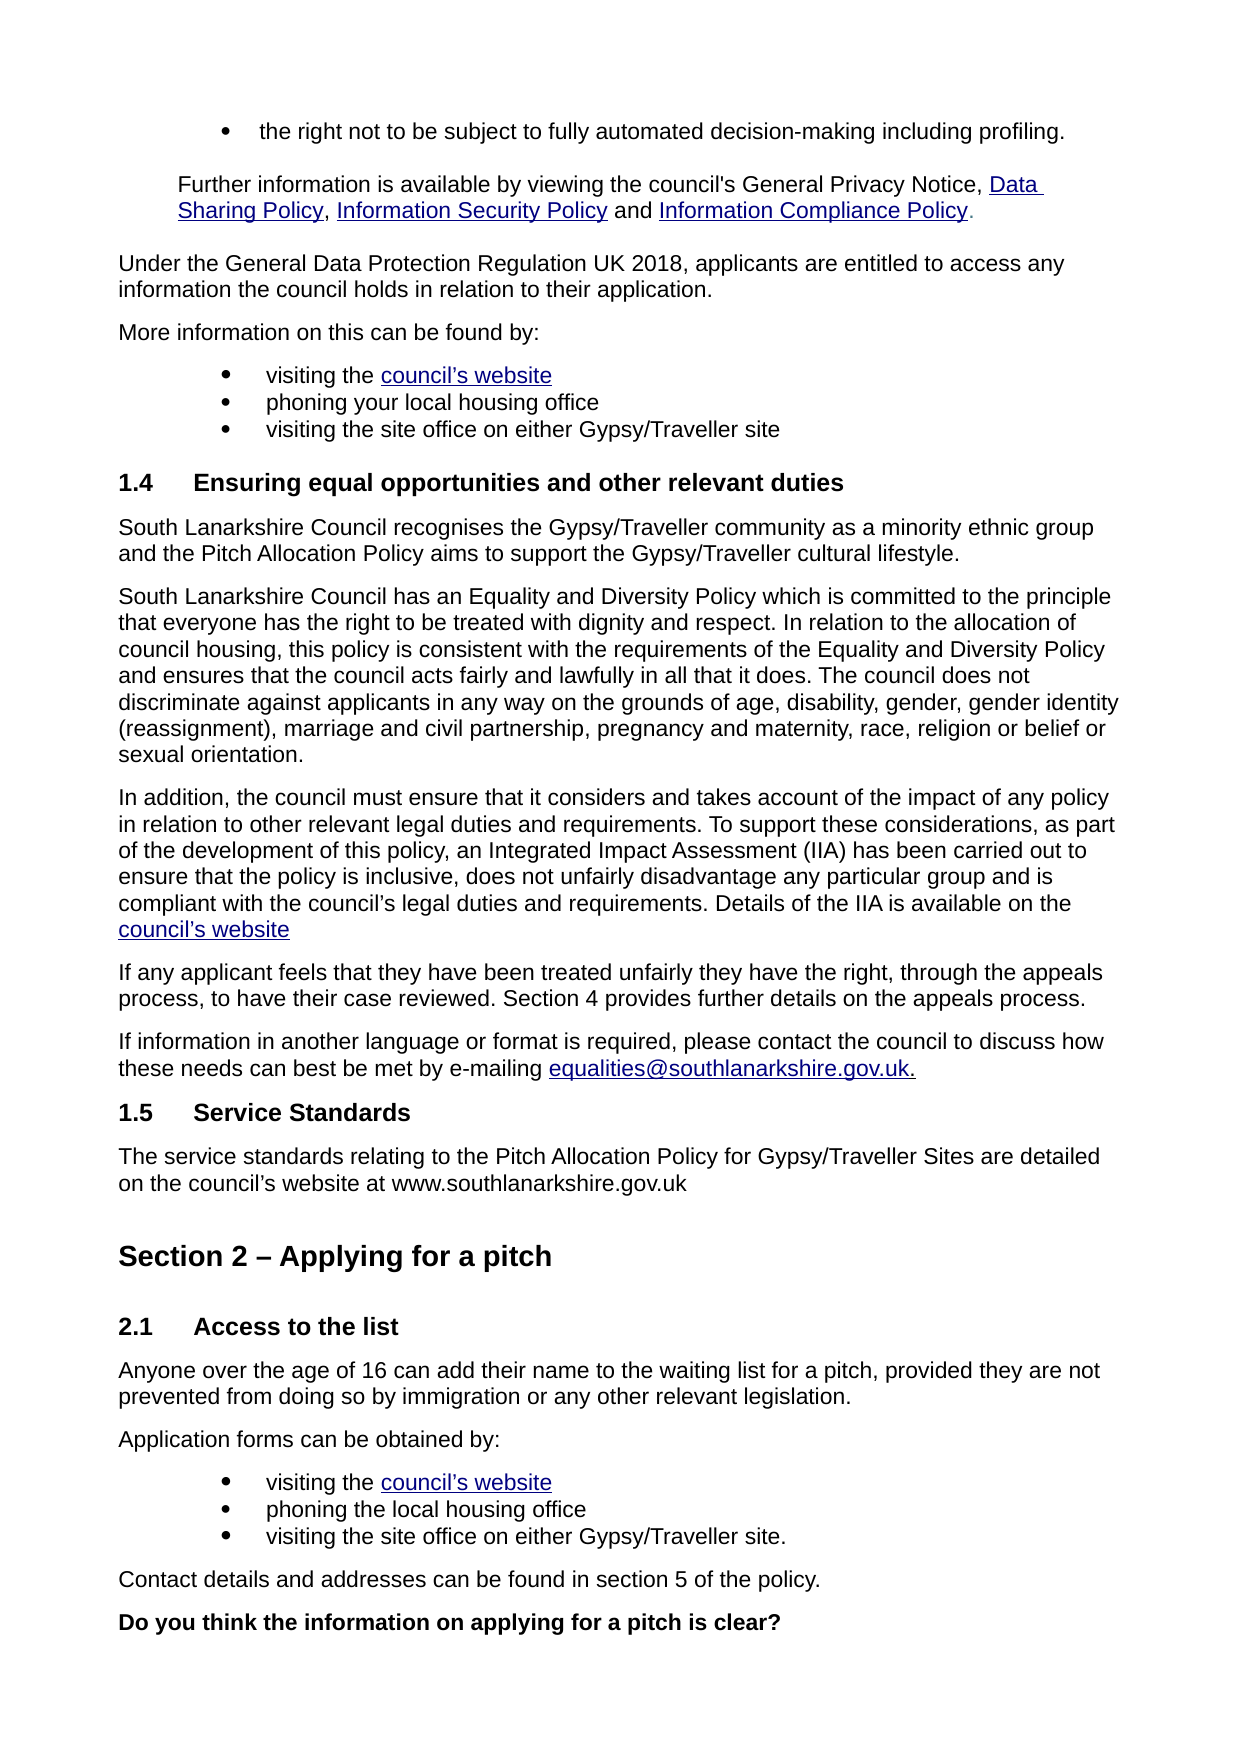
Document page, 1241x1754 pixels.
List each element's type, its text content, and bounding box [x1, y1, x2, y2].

text If information in another language or format is required, please contact the council to discuss how these needs can best be met by e-mailing equalities@southlanarkshire.gov.uk. [118, 1028, 1122, 1081]
text More information on this can be found by: [118, 319, 1122, 346]
text The service standards relating to the Pitch Allocation Policy for Gypsy/Traveller Sites are detailed on the council’s website at www.southlanarkshire.gov.uk [118, 1143, 1122, 1196]
text Application forms can be obtained by: [118, 1426, 1122, 1453]
text In addition, the council must ensure that it considers and takes account of the impact of any policy in relation to other relevant legal duties and requirements. To support these considerations, as part of the development of this policy, an Integrated Impact Assessment (IIA) has been carried out to ensure that the policy is inclusive, does not unfairly disadvantage any particular group and is compliant with the council’s legal duties and requirements. Details of the IIA is available on the council’s website [118, 784, 1122, 942]
text 1.5 Service Standards [118, 1098, 1122, 1126]
list visiting the council’s website [222, 362, 1122, 389]
text 2.1 Access to the list [118, 1312, 1122, 1340]
text Anyone over the age of 16 can add their name to the waiting list for a pitch, provided they are not prevented from doing so by immigration or any other relevant legislation. [118, 1357, 1122, 1410]
list the right not to be subject to fully automated decision-making including profiling. [222, 118, 1122, 144]
list visiting the council’s website [222, 1469, 1122, 1496]
list visiting the site office on either Gypsy/Traveller site. [222, 1523, 1122, 1549]
list phoning the local housing office [222, 1496, 1122, 1523]
text South Lanarkshire Council has an Equality and Diversity Policy which is committed to the principle that everyone has the right to be treated with dignity and respect. In relation to the allocation of council housing, this policy is consistent with the requirements of the Equality and Diversity Policy and ensures that the council acts fairly and lawfully in all that it does. The council does not discriminate against applicants in any way on the grounds of age, disability, gender, gender identity (reassignment), marriage and civil partnership, pregnancy and maternity, race, religion or belief or sexual orientation. [118, 583, 1122, 767]
text Do you think the information on applying for a pitch is clear? [118, 1609, 1122, 1636]
text Contact details and addresses can be found in section 5 of the policy. [118, 1566, 1122, 1592]
text Further information is available by viewing the council's General Privacy Notice, Data Sharing Policy, Information Security Policy and Information Compliance Policy. [177, 171, 1122, 223]
list visiting the site office on either Gypsy/Traveller site [222, 416, 1122, 442]
text If any applicant feels that they have been treated unfairly they have the right, through the appeals process, to have their case reviewed. Section 4 provides further details on the appeals process. [118, 959, 1122, 1012]
list Ensuring equal opportunities and other relevant duties [118, 468, 1122, 497]
list phoning your local housing office [222, 389, 1122, 416]
text South Lanarkshire Council recognises the Gypsy/Traveller community as a minority ethnic group and the Pitch Allocation Policy aims to support the Gypsy/Traveller cultural lifestyle. [118, 514, 1122, 566]
text Under the General Data Protection Regulation UK 2018, applicants are entitled to access any information the council holds in relation to their application. [118, 250, 1122, 303]
subtitle Section 2 – Applying for a pitch [118, 1239, 1122, 1272]
